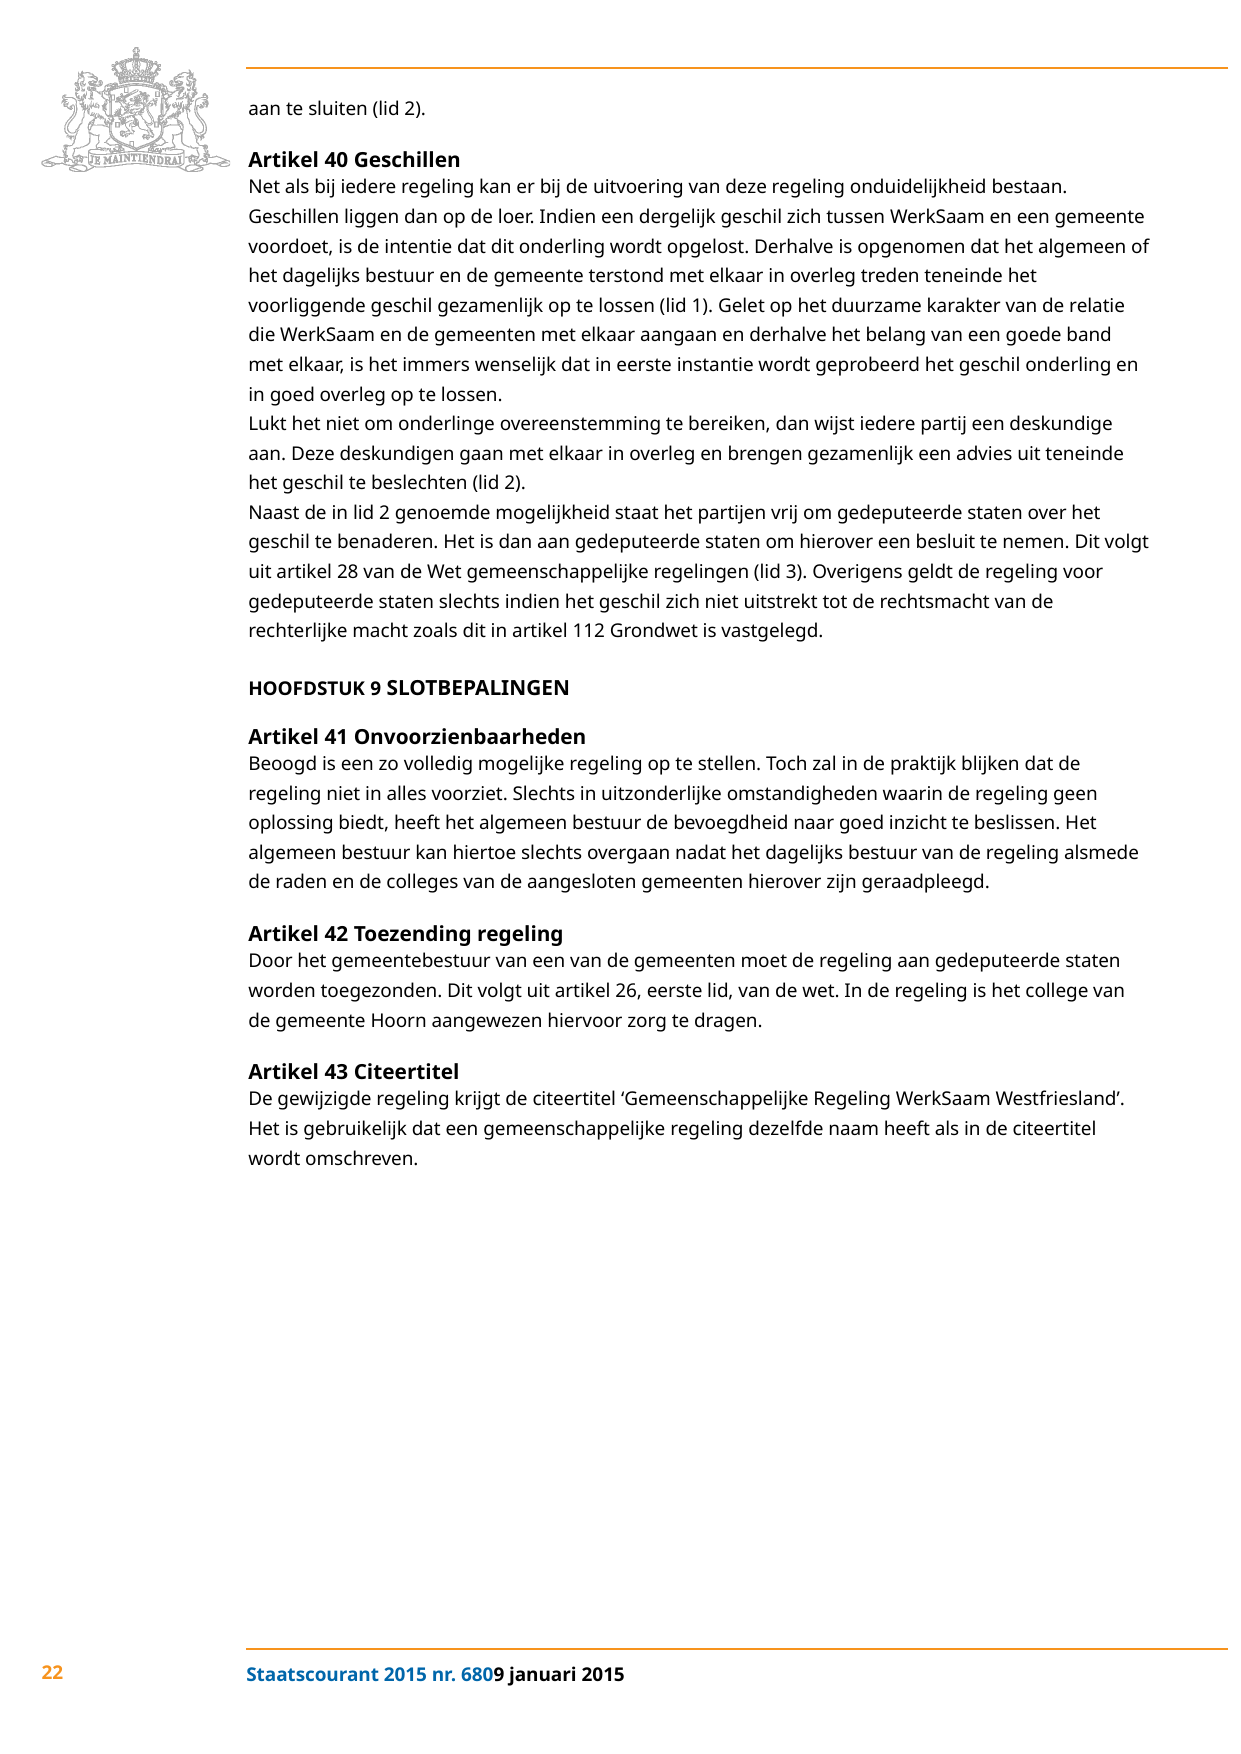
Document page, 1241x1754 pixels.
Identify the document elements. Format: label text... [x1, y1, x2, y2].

text Naast de in lid 2 genoemde mogelijkheid staat het partijen vrij om gedeputeerde staten over het geschil te benaderen. Het is dan aan gedeputeerde staten om hierover een besluit te nemen. Dit volgt uit artikel 28 van de Wet gemeenschappelijke regelingen (lid 3). Overigens geldt de regeling voor gedeputeerde staten slechts indien het geschil zich niet uitstrekt tot de rechtsmacht van de rechterlijke macht zoals dit in artikel 112 Grondwet is vastgelegd. [248, 499, 1152, 643]
text HOOFDSTUK 9 SLOTBEPALINGEN [248, 673, 1152, 701]
text Artikel 43 Citeertitel [248, 1057, 1152, 1086]
picture [41, 47, 231, 172]
text De gewijzigde regeling krijgt de citeertitel ‘Gemeenschappelijke Regeling WerkSaam Westfriesland’. Het is gebruikelijk dat een gemeenschappelijke regeling dezelfde naam heeft als in de citeertitel wordt omschreven. [248, 1086, 1152, 1171]
text Lukt het niet om onderlinge overeenstemming te bereiken, dan wijst iedere partij een deskundige aan. Deze deskundigen gaan met elkaar in overleg en brengen gezamenlijk een advies uit teneinde het geschil te beslechten (lid 2). [248, 410, 1152, 495]
text Artikel 40 Geschillen [248, 145, 1152, 174]
text Artikel 41 Onvoorzienbaarheden [248, 722, 1152, 750]
text Door het gemeentebestuur van een van de gemeenten moet de regeling aan gedeputeerde staten worden toegezonden. Dit volgt uit artikel 26, eerste lid, van de wet. In de regeling is het college van de gemeente Hoorn aangewezen hiervoor zorg te dragen. [248, 948, 1152, 1032]
text Net als bij iedere regeling kan er bij de uitvoering van deze regeling onduidelijkheid bestaan. Geschillen liggen dan op de loer. Indien een dergelijk geschil zich tussen WerkSaam en een gemeente voordoet, is de intentie dat dit onderling wordt opgelost. Derhalve is opgenomen dat het algemeen of het dagelijks bestuur en de gemeente terstond met elkaar in overleg treden teneinde het voorliggende geschil gezamenlijk op te lossen (lid 1). Gelet op het duurzame karakter van de relatie die WerkSaam en de gemeenten met elkaar aangaan en derhalve het belang van een goede band met elkaar, is het immers wenselijk dat in eerste instantie wordt geprobeerd het geschil onderling en in goed overleg op te lossen. [248, 174, 1152, 406]
text aan te sluiten (lid 2). [248, 95, 1152, 121]
text Beoogd is een zo volledig mogelijke regeling op te stellen. Toch zal in de praktijk blijken dat de regeling niet in alles voorziet. Slechts in uitzonderlijke omstandigheden waarin de regeling geen oplossing biedt, heeft het algemeen bestuur de bevoegdheid naar goed inzicht te beslissen. Het algemeen bestuur kan hiertoe slechts overgaan nadat het dagelijks bestuur van de regeling alsmede de raden en de colleges van de aangesloten gemeenten hierover zijn geraadpleegd. [248, 750, 1152, 894]
text Artikel 42 Toezending regeling [248, 919, 1152, 948]
